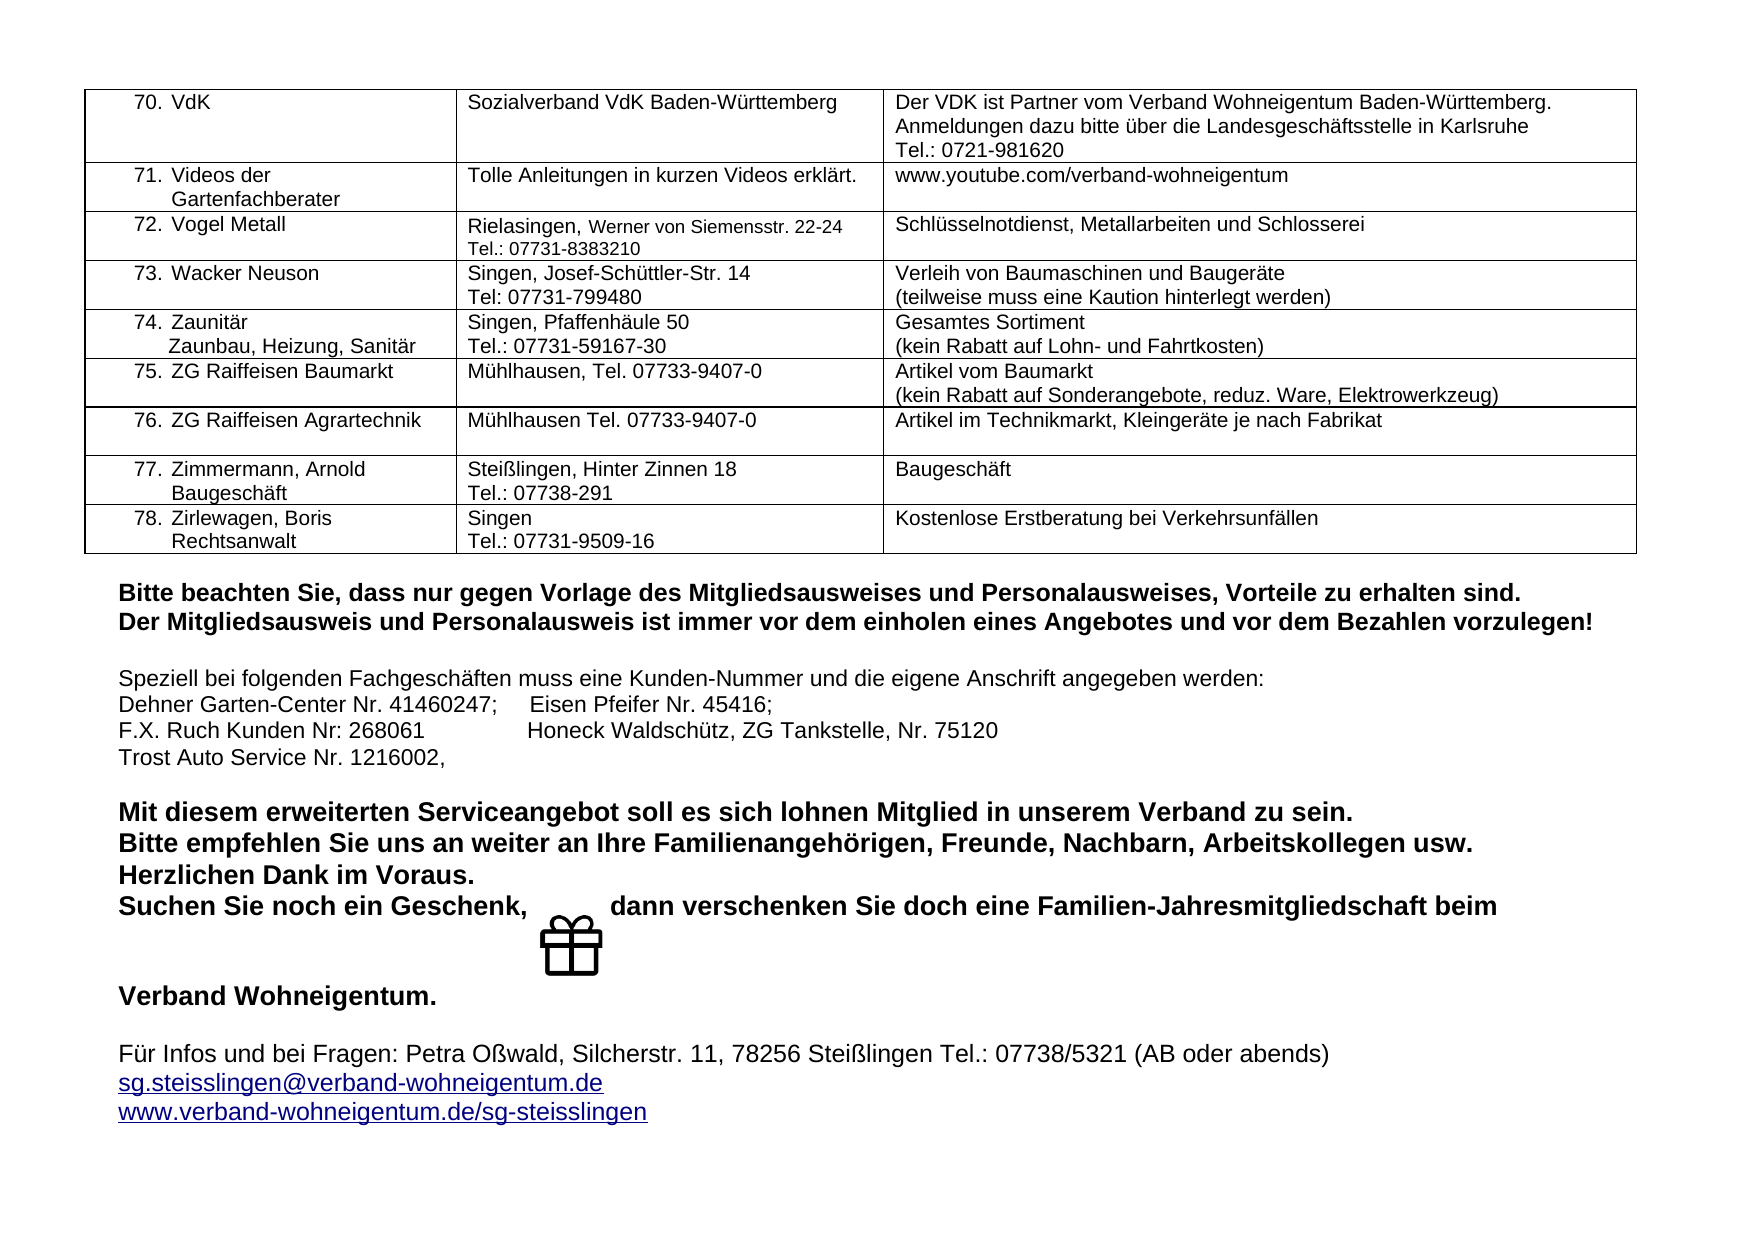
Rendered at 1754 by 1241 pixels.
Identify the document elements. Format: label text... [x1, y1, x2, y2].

text Speziell bei folgenden Fachgeschäften muss eine Kunden-Nummer und die eigene Anschrift angegeben werden: [118, 664, 1606, 691]
table_cell www.youtube.com/verband-wohneigentum [884, 163, 1636, 211]
table_cell VdK [86, 90, 456, 162]
table_cell Der VDK ist Partner vom Verband Wohneigentum Baden-Württemberg. Anmeldungen dazu bitte über die Landesgeschäftsstelle in Karlsruhe Tel.: 0721-981620 [884, 90, 1636, 162]
table_cell Rielasingen, Werner von Siemensstr. 22-24 Tel.: 07731-8383210 [457, 212, 883, 259]
table_cell Gesamtes Sortiment (kein Rabatt auf Lohn- und Fahrtkosten) [884, 310, 1636, 357]
table_cell Sozialverband VdK Baden-Württemberg [457, 90, 883, 162]
table_cell Schlüsselnotdienst, Metallarbeiten und Schlosserei [884, 212, 1636, 259]
table_cell Vogel Metall [86, 212, 456, 259]
table_cell Videos der Gartenfachberater [86, 163, 456, 211]
table_cell Zaunitär Zaunbau, Heizung, Sanitär [86, 310, 456, 357]
table_cell Singen, Pfaffenhäule 50 Tel.: 07731-59167-30 [457, 310, 883, 357]
text Dehner Garten-Center Nr. 41460247; Eisen Pfeifer Nr. 45416; [118, 691, 1606, 717]
table_cell Tolle Anleitungen in kurzen Videos erklärt. [457, 163, 883, 211]
table_cell Singen, Josef-Schüttler-Str. 14 Tel: 07731-799480 [457, 261, 883, 308]
table_cell Singen Tel.: 07731-9509-16 [457, 505, 883, 553]
text Bitte empfehlen Sie uns an weiter an Ihre Familienangehörigen, Freunde, Nachbarn, Arbeitskollegen usw. Herzlichen Dank im Voraus. [118, 827, 1606, 890]
text www.verband-wohneigentum.de/sg-steisslingen [118, 1097, 1606, 1126]
table_cell Mühlhausen, Tel. 07733-9407-0 [457, 359, 883, 406]
text Suchen Sie noch ein Geschenk, dann verschenken Sie doch eine Familien-Jahresmitgliedschaft beim Verband Wohneigentum. [118, 890, 1606, 1011]
table_cell Baugeschäft [884, 456, 1636, 504]
table_cell Verleih von Baumaschinen und Baugeräte (teilweise muss eine Kaution hinterlegt werden) [884, 261, 1636, 308]
text sg.steisslingen@verband-wohneigentum.de [118, 1068, 1606, 1097]
table_cell Artikel im Technikmarkt, Kleingeräte je nach Fabrikat [884, 408, 1636, 455]
table_cell ZG Raiffeisen Baumarkt [86, 359, 456, 406]
table_cell Zirlewagen, Boris Rechtsanwalt [86, 505, 456, 553]
table_cell Artikel vom Baumarkt (kein Rabatt auf Sonderangebote, reduz. Ware, Elektrowerkzeug) [884, 359, 1636, 406]
table_cell Zimmermann, Arnold Baugeschäft [86, 456, 456, 504]
text Bitte beachten Sie, dass nur gegen Vorlage des Mitgliedsausweises und Personalausweises, Vorteile zu erhalten sind. [118, 578, 1606, 607]
table_cell Kostenlose Erstberatung bei Verkehrsunfällen [884, 505, 1636, 553]
text Mit diesem erweiterten Serviceangebot soll es sich lohnen Mitglied in unserem Verband zu sein. [118, 796, 1606, 827]
text F.X. Ruch Kunden Nr: 268061 Honeck Waldschütz, ZG Tankstelle, Nr. 75120 [118, 717, 1606, 743]
table_cell ZG Raiffeisen Agrartechnik [86, 408, 456, 455]
table_cell Wacker Neuson [86, 261, 456, 308]
text Der Mitgliedsausweis und Personalausweis ist immer vor dem einholen eines Angebotes und vor dem Bezahlen vorzulegen! [118, 607, 1606, 636]
table_cell Steißlingen, Hinter Zinnen 18 Tel.: 07738-291 [457, 456, 883, 504]
text Für Infos und bei Fragen: Petra Oßwald, Silcherstr. 11, 78256 Steißlingen Tel.: 07738/5321 (AB oder abends) [118, 1039, 1606, 1068]
text Trost Auto Service Nr. 1216002, [118, 743, 1606, 770]
table_cell Mühlhausen Tel. 07733-9407-0 [457, 408, 883, 455]
